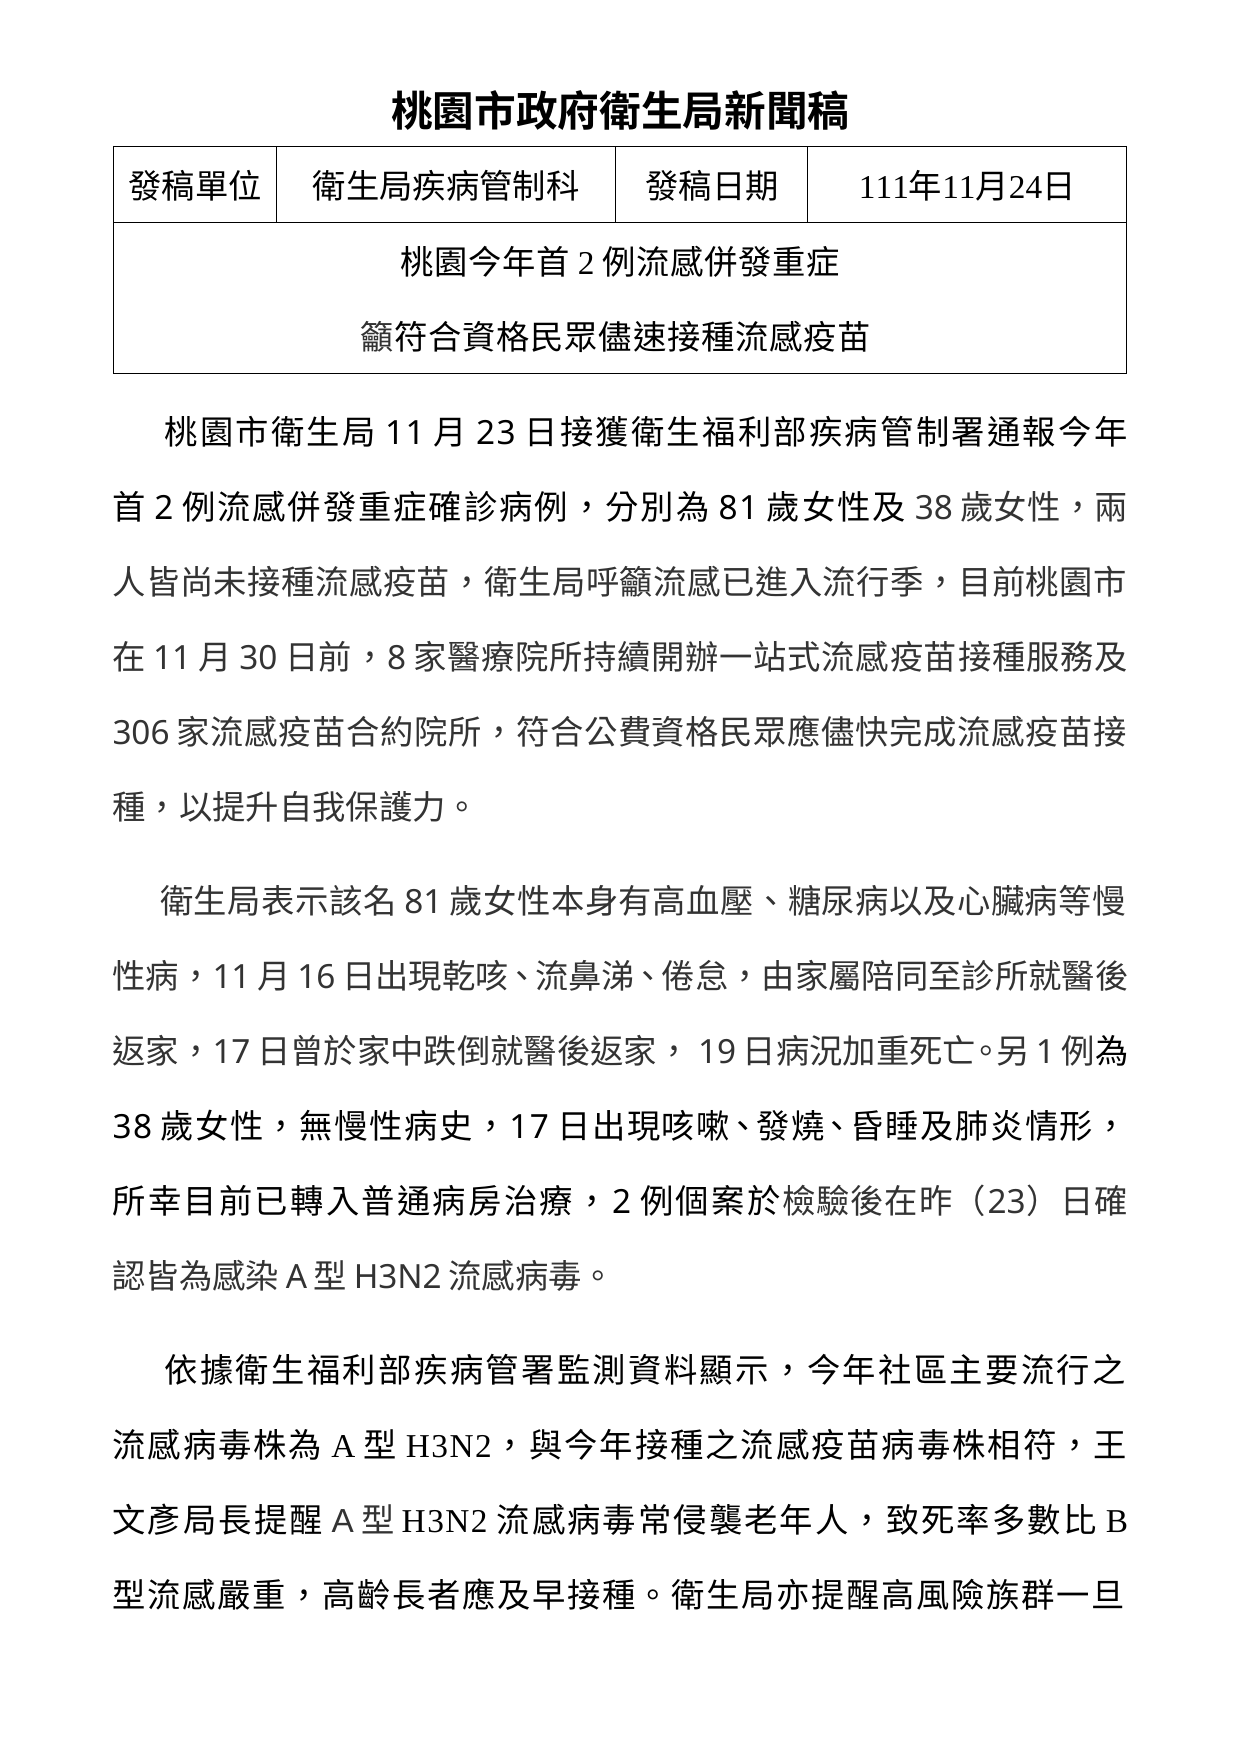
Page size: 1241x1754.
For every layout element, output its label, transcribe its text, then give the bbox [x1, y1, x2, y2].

table_cell 桃園今年首2例流感併發重症 籲符合資格民眾儘速接種流感疫苗 [114, 223, 1126, 373]
table_header 111年11月24日 [808, 147, 1126, 222]
text 桃園市政府衛生局新聞稿 [112, 71, 1128, 146]
table_header 衛生局疾病管制科 [277, 147, 615, 222]
text 衛生局表示該名81歲女性本身有高血壓、糖尿病以及心臟病等慢性病，11月16日出現乾咳、流鼻涕、倦怠，由家屬陪同至診所就醫後返家，17日曾於家中跌倒就醫後返家， 19日病況加重死亡。另1例為38歲女性，無慢性病史，17日出現咳嗽、發燒、昏睡及肺炎情形，所幸目前已轉入普通病房治療，2例個案於檢驗後在昨（23）日確認皆為感染A型H3N2流感病毒。 [112, 861, 1128, 1311]
text 桃園市衛生局11月23日接獲衛生福利部疾病管制署通報今年首2例流感併發重症確診病例，分別為81歲女性及38歲女性，兩人皆尚未接種流感疫苗，衛生局呼籲流感已進入流行季，目前桃園市在11月30日前，8家醫療院所持續開辦一站式流感疫苗接種服務及306家流感疫苗合約院所，符合公費資格民眾應儘快完成流感疫苗接種，以提升自我保護力。 [112, 393, 1128, 843]
table_header 發稿日期 [616, 147, 807, 222]
text 依據衛生福利部疾病管署監測資料顯示，今年社區主要流行之流感病毒株為A型H3N2，與今年接種之流感疫苗病毒株相符，王文彥局長提醒A型H3N2流感病毒常侵襲老年人，致死率多數比B型流感嚴重，高齡長者應及早接種。衛生局亦提醒高風險族群一旦感染流感，病程變化快速，常見危險徵兆包括呼吸困難、急促、胸痛、意識改變、低血壓等，如有出現前述症狀請務必儘速就醫，降低引發重症、死亡的風險。有關流感疫苗接種服務資訊可至衛生局首頁/業務資訊/預防接種/預防接種（流感疫苗）查詢，若非公費疫苗接種之民眾，亦可自費接種流感疫苗，保障自身健康。 [112, 1330, 1128, 1630]
table_header 發稿單位 [114, 147, 276, 222]
